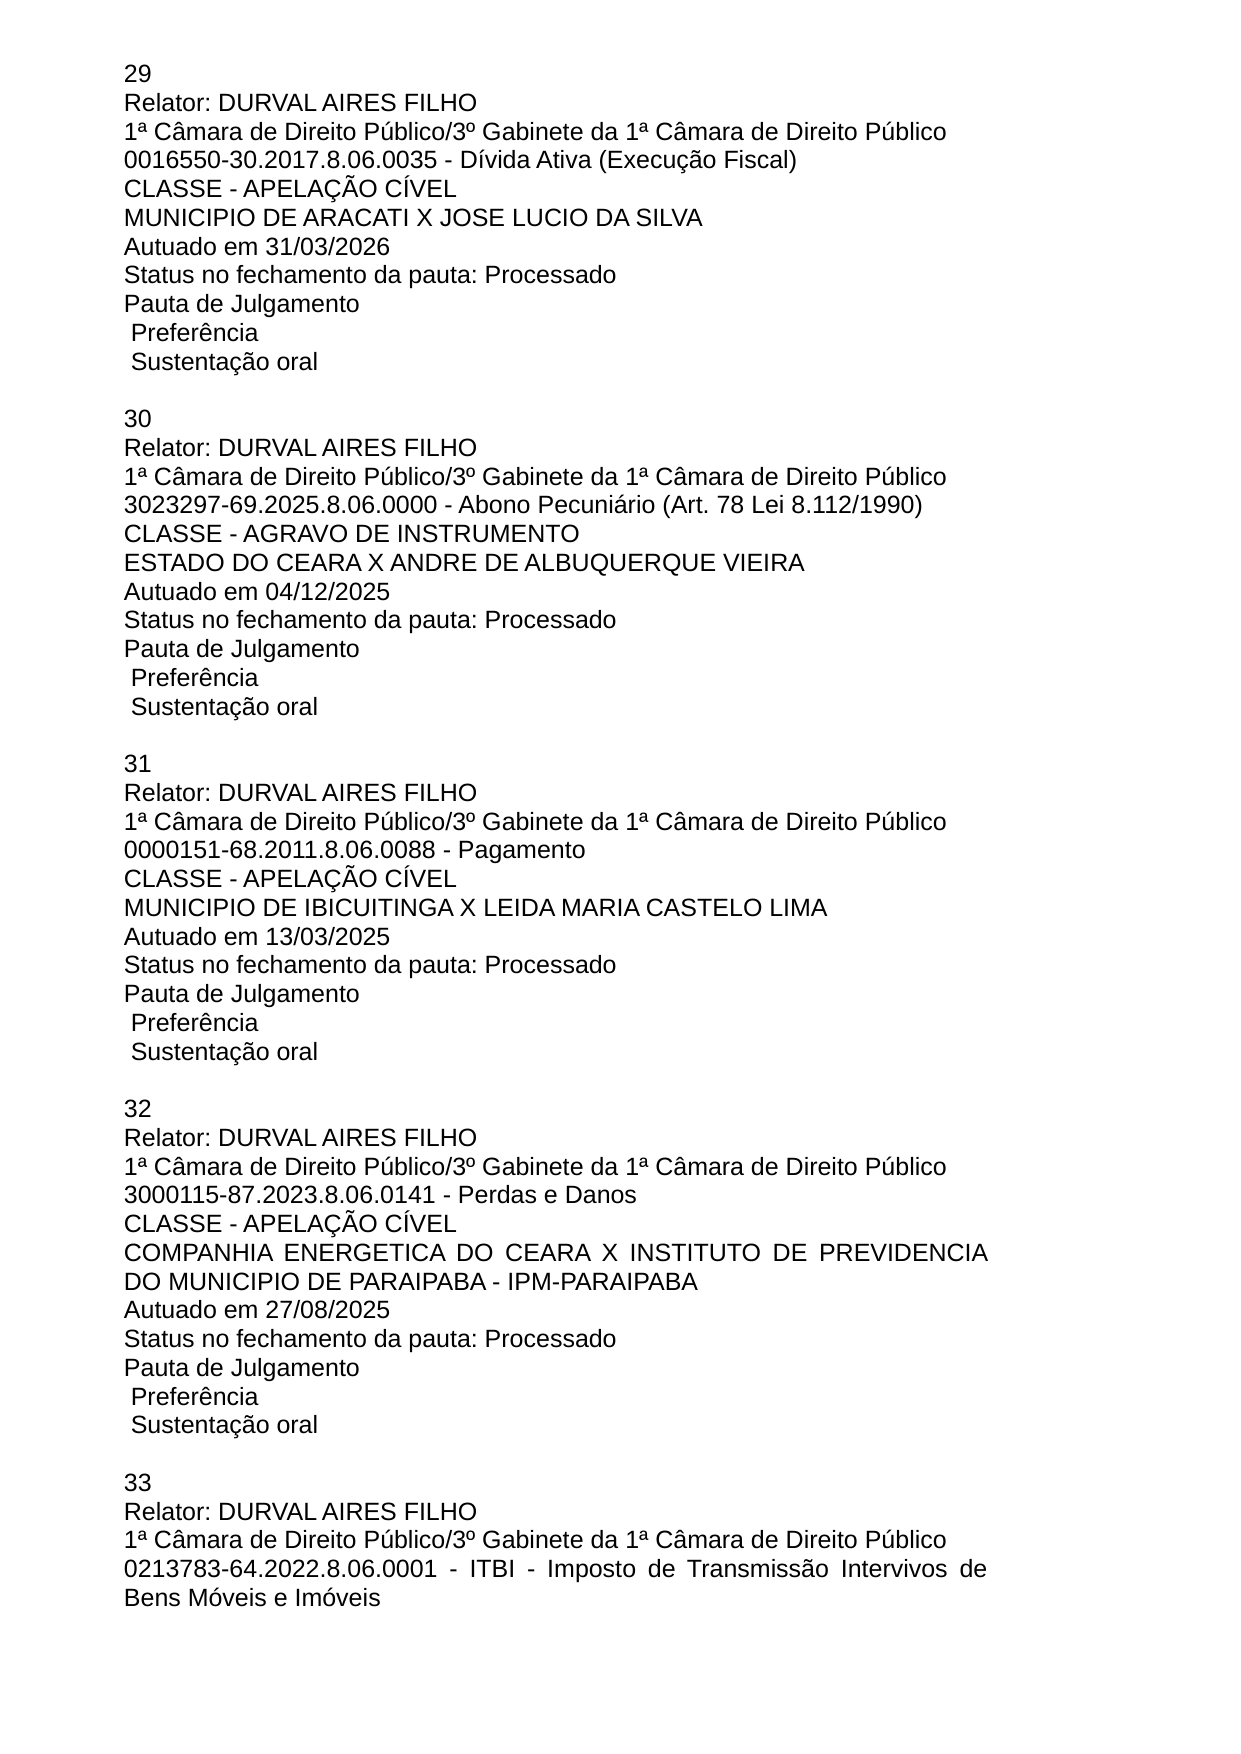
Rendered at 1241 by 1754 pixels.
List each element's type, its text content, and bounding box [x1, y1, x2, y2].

text 1ª Câmara de Direito Público/3º Gabinete da 1ª Câmara de Direito Público [124, 1525, 989, 1554]
text Pauta de Julgamento [124, 289, 989, 318]
text Relator: DURVAL AIRES FILHO [124, 1123, 989, 1152]
text Relator: DURVAL AIRES FILHO [124, 88, 989, 117]
text 1ª Câmara de Direito Público/3º Gabinete da 1ª Câmara de Direito Público [124, 807, 989, 835]
text 33 [124, 1468, 989, 1497]
text CLASSE - APELAÇÃO CÍVEL [124, 864, 989, 893]
text Relator: DURVAL AIRES FILHO [124, 1497, 989, 1525]
text Autuado em 13/03/2025 [124, 922, 989, 950]
text 32 [124, 1094, 989, 1123]
text ESTADO DO CEARA X ANDRE DE ALBUQUERQUE VIEIRA [124, 548, 989, 577]
text Pauta de Julgamento [124, 1353, 989, 1382]
text Preferência [124, 1382, 989, 1410]
text Sustentação oral [124, 347, 989, 375]
text Preferência [124, 318, 989, 347]
text Autuado em 27/08/2025 [124, 1295, 989, 1324]
text 1ª Câmara de Direito Público/3º Gabinete da 1ª Câmara de Direito Público [124, 1152, 989, 1180]
text 30 [124, 404, 989, 433]
text Sustentação oral [124, 1410, 989, 1439]
text Sustentação oral [124, 692, 989, 720]
text Relator: DURVAL AIRES FILHO [124, 433, 989, 462]
text 31 [124, 749, 989, 778]
text Preferência [124, 1008, 989, 1037]
text Autuado em 31/03/2026 [124, 232, 989, 260]
text COMPANHIA ENERGETICA DO CEARA X INSTITUTO DE PREVIDENCIA DO MUNICIPIO DE PARAIPABA - IPM-PARAIPABA [124, 1238, 989, 1295]
text Status no fechamento da pauta: Processado [124, 950, 989, 979]
text Preferência [124, 663, 989, 692]
text Autuado em 04/12/2025 [124, 577, 989, 605]
text Relator: DURVAL AIRES FILHO [124, 778, 989, 807]
text Status no fechamento da pauta: Processado [124, 1324, 989, 1353]
text CLASSE - AGRAVO DE INSTRUMENTO [124, 519, 989, 548]
text 3000115-87.2023.8.06.0141 - Perdas e Danos [124, 1180, 989, 1209]
text Status no fechamento da pauta: Processado [124, 605, 989, 634]
text Sustentação oral [124, 1037, 989, 1065]
text MUNICIPIO DE IBICUITINGA X LEIDA MARIA CASTELO LIMA [124, 893, 989, 922]
text 0016550-30.2017.8.06.0035 - Dívida Ativa (Execução Fiscal) [124, 145, 989, 174]
text 29 [124, 59, 989, 88]
text 1ª Câmara de Direito Público/3º Gabinete da 1ª Câmara de Direito Público [124, 117, 989, 145]
text 1ª Câmara de Direito Público/3º Gabinete da 1ª Câmara de Direito Público [124, 462, 989, 490]
text 0000151-68.2011.8.06.0088 - Pagamento [124, 835, 989, 864]
text CLASSE - APELAÇÃO CÍVEL [124, 174, 989, 203]
text Status no fechamento da pauta: Processado [124, 260, 989, 289]
text 3023297-69.2025.8.06.0000 - Abono Pecuniário (Art. 78 Lei 8.112/1990) [124, 490, 989, 519]
text MUNICIPIO DE ARACATI X JOSE LUCIO DA SILVA [124, 203, 989, 232]
text CLASSE - APELAÇÃO CÍVEL [124, 1209, 989, 1238]
text Pauta de Julgamento [124, 979, 989, 1008]
text 0213783-64.2022.8.06.0001 - ITBI - Imposto de Transmissão Intervivos de Bens Móveis e Imóveis [124, 1554, 989, 1612]
text Pauta de Julgamento [124, 634, 989, 663]
